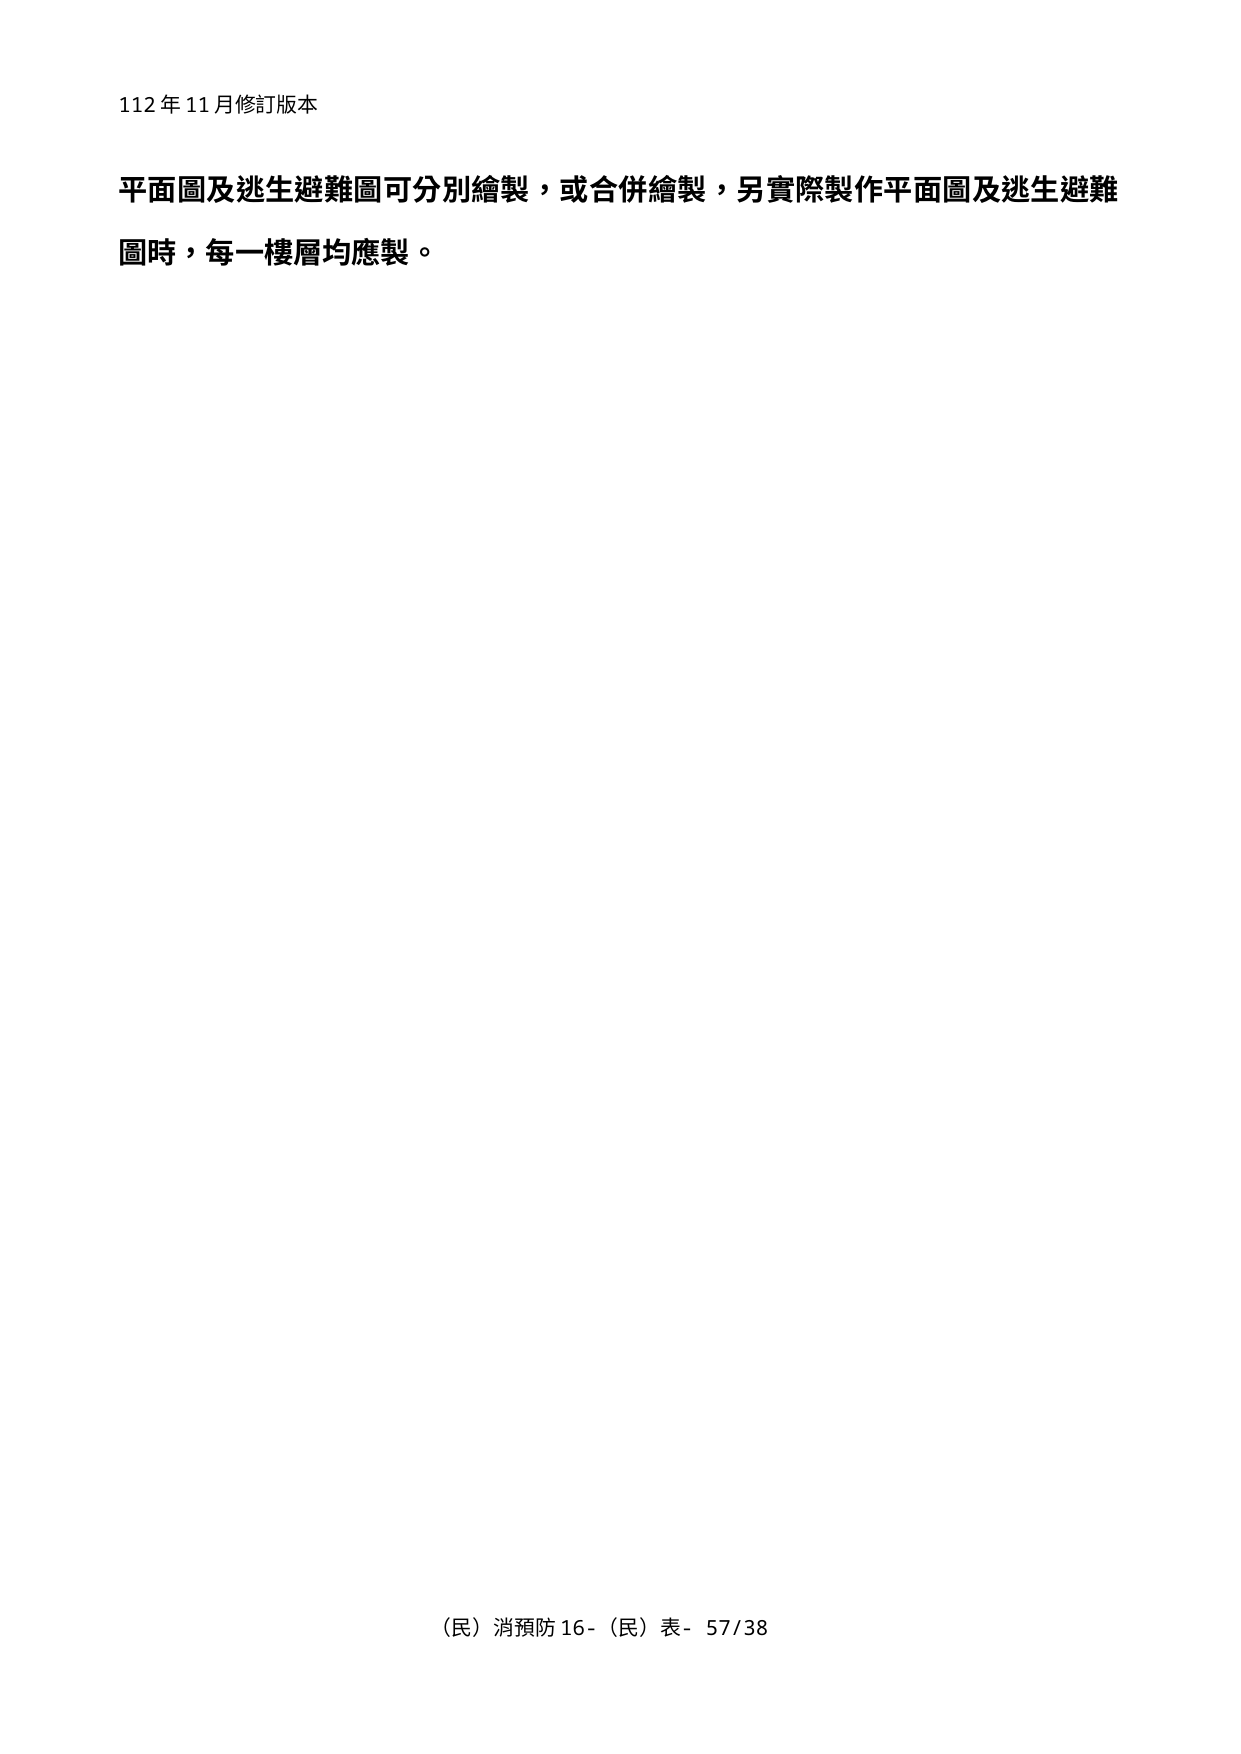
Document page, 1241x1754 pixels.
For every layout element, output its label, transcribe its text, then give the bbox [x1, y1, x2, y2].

text 平面圖及逃生避難圖可分別繪製，或合併繪製，另實際製作平面圖及逃生避難圖時，每一樓層均應製。 [118, 146, 1122, 271]
